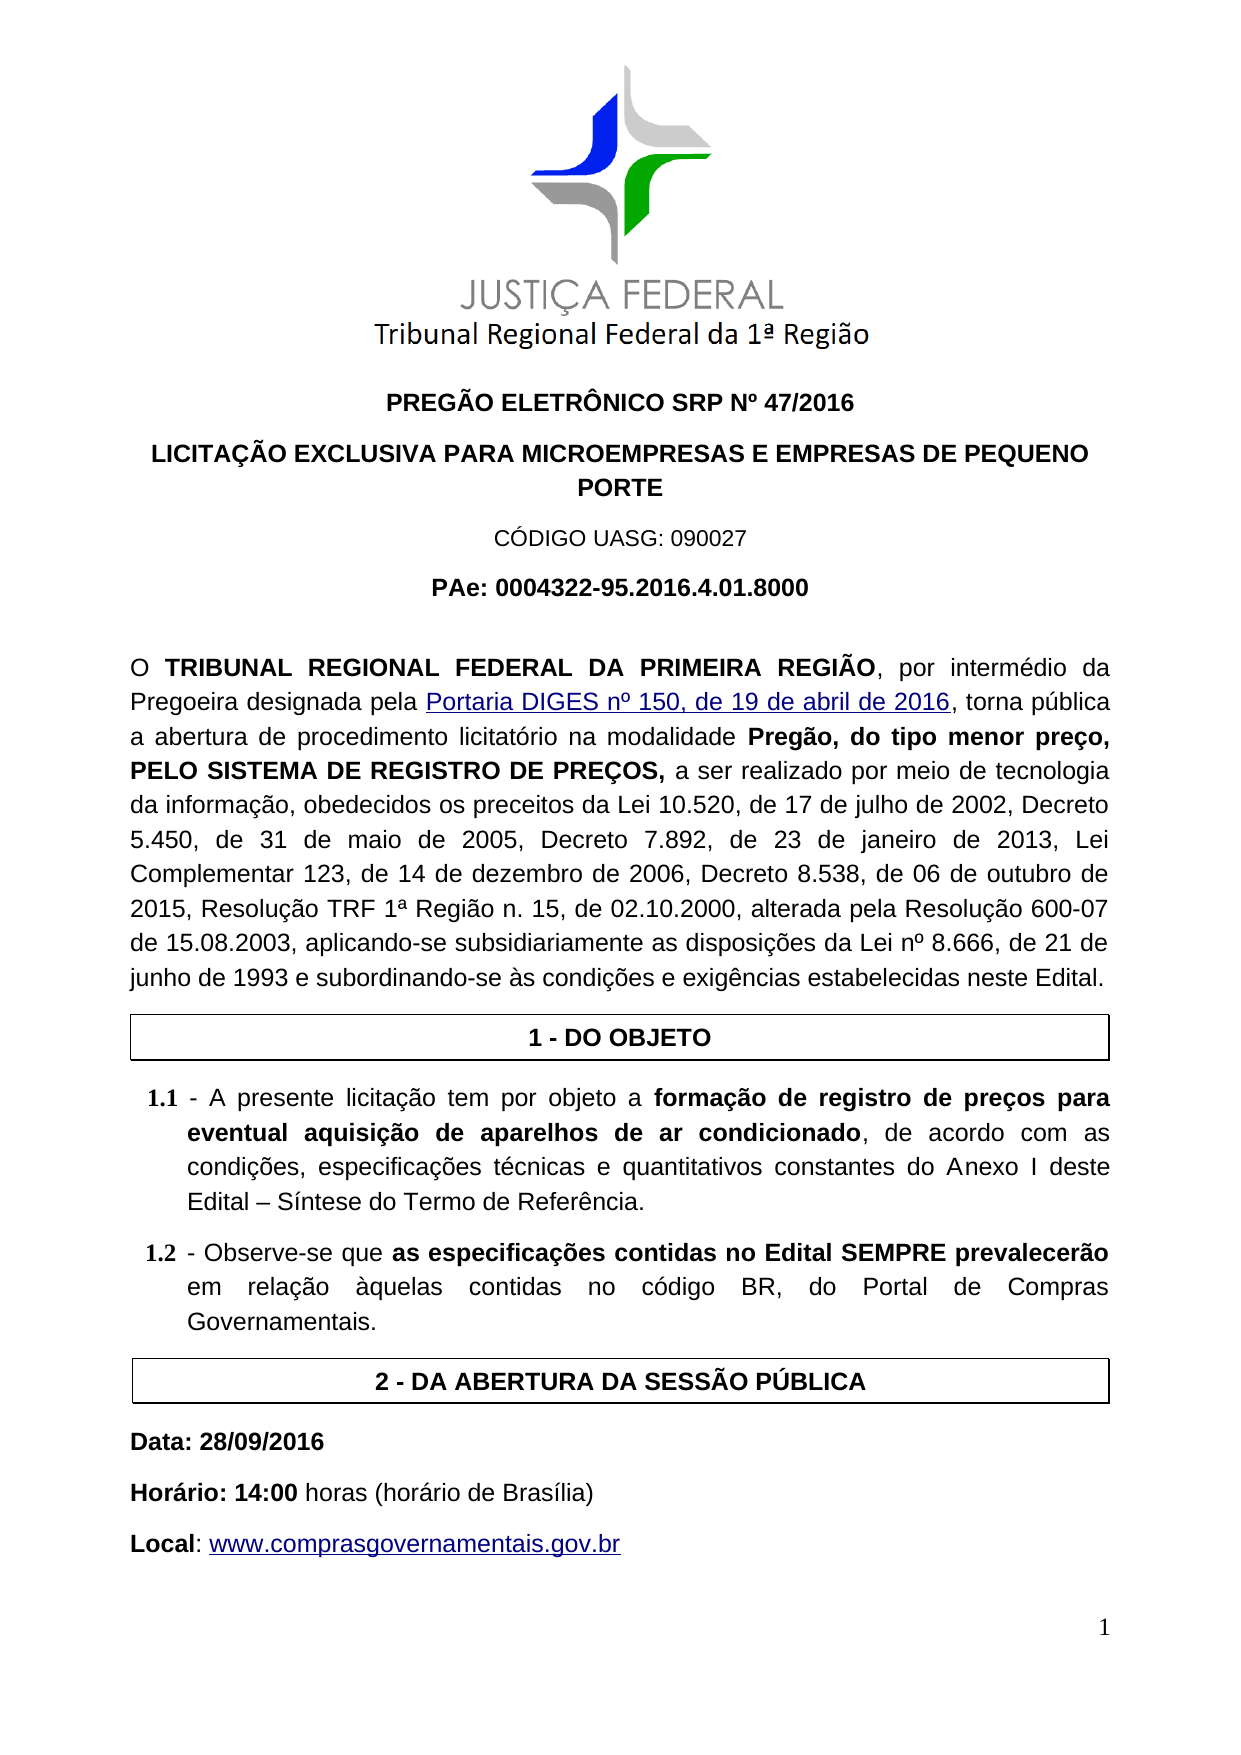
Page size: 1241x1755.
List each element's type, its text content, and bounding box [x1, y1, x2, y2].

text Local: www.comprasgovernamentais.gov.br [130, 1529, 1105, 1558]
list - Observe-se que as especificações contidas no Edital SEMPRE prevalecerão em relação àquelas contidas no código BR, do Portal de Compras Governamentais. [145, 1238, 1110, 1335]
list - A presente licitação tem por objeto a formação de registro de preços para eventual aquisição de aparelhos de ar condicionado, de acordo com as condições, especificações técnicas e quantitativos constantes do Anexo I deste Edital – Síntese do Termo de Referência. [145, 1083, 1110, 1215]
text O TRIBUNAL REGIONAL FEDERAL DA PRIMEIRA REGIÃO, por intermédio da Pregoeira designada pela Portaria DIGES nº 150, de 19 de abril de 2016, torna pública a abertura de procedimento licitatório na modalidade Pregão, do tipo menor preço, pelo sistema de registro de preços, a ser realizado por meio de tecnologia da informação, obedecidos os preceitos da Lei 10.520, de 17 de julho de 2002, Decreto 5.450, de 31 de maio de 2005, Decreto 7.892, de 23 de janeiro de 2013, Lei Complementar 123, de 14 de dezembro de 2006, Decreto 8.538, de 06 de outubro de 2015, Resolução TRF 1ª Região n. 15, de 02.10.2000, alterada pela Resolução 600-07 de 15.08.2003, aplicando-se subsidiariamente as disposições da Lei nº 8.666, de 21 de junho de 1993 e subordinando-se às condições e exigências estabelecidas neste Edital. [130, 653, 1110, 992]
text 1 - DO OBJETO [131, 1015, 1108, 1059]
text PREGÃO ELETRÔNICO SRP Nº 47/2016 [130, 388, 1110, 416]
text 2 - DA ABERTURA DA SESSÃO PÚBLICA [133, 1359, 1108, 1402]
text Horário: 14:00 horas (horário de Brasília) [130, 1478, 1105, 1507]
text PAe: 0004322-95.2016.4.01.8000 [130, 573, 1110, 601]
text Data: 28/09/2016 [130, 1427, 1105, 1455]
text LICITAÇÃO EXCLUSIVA PARA MICROEMPRESAS E EMPRESAS DE PEQUENO PORTE [130, 439, 1110, 502]
text CÓDIGO UASG: 090027 [130, 524, 1110, 551]
